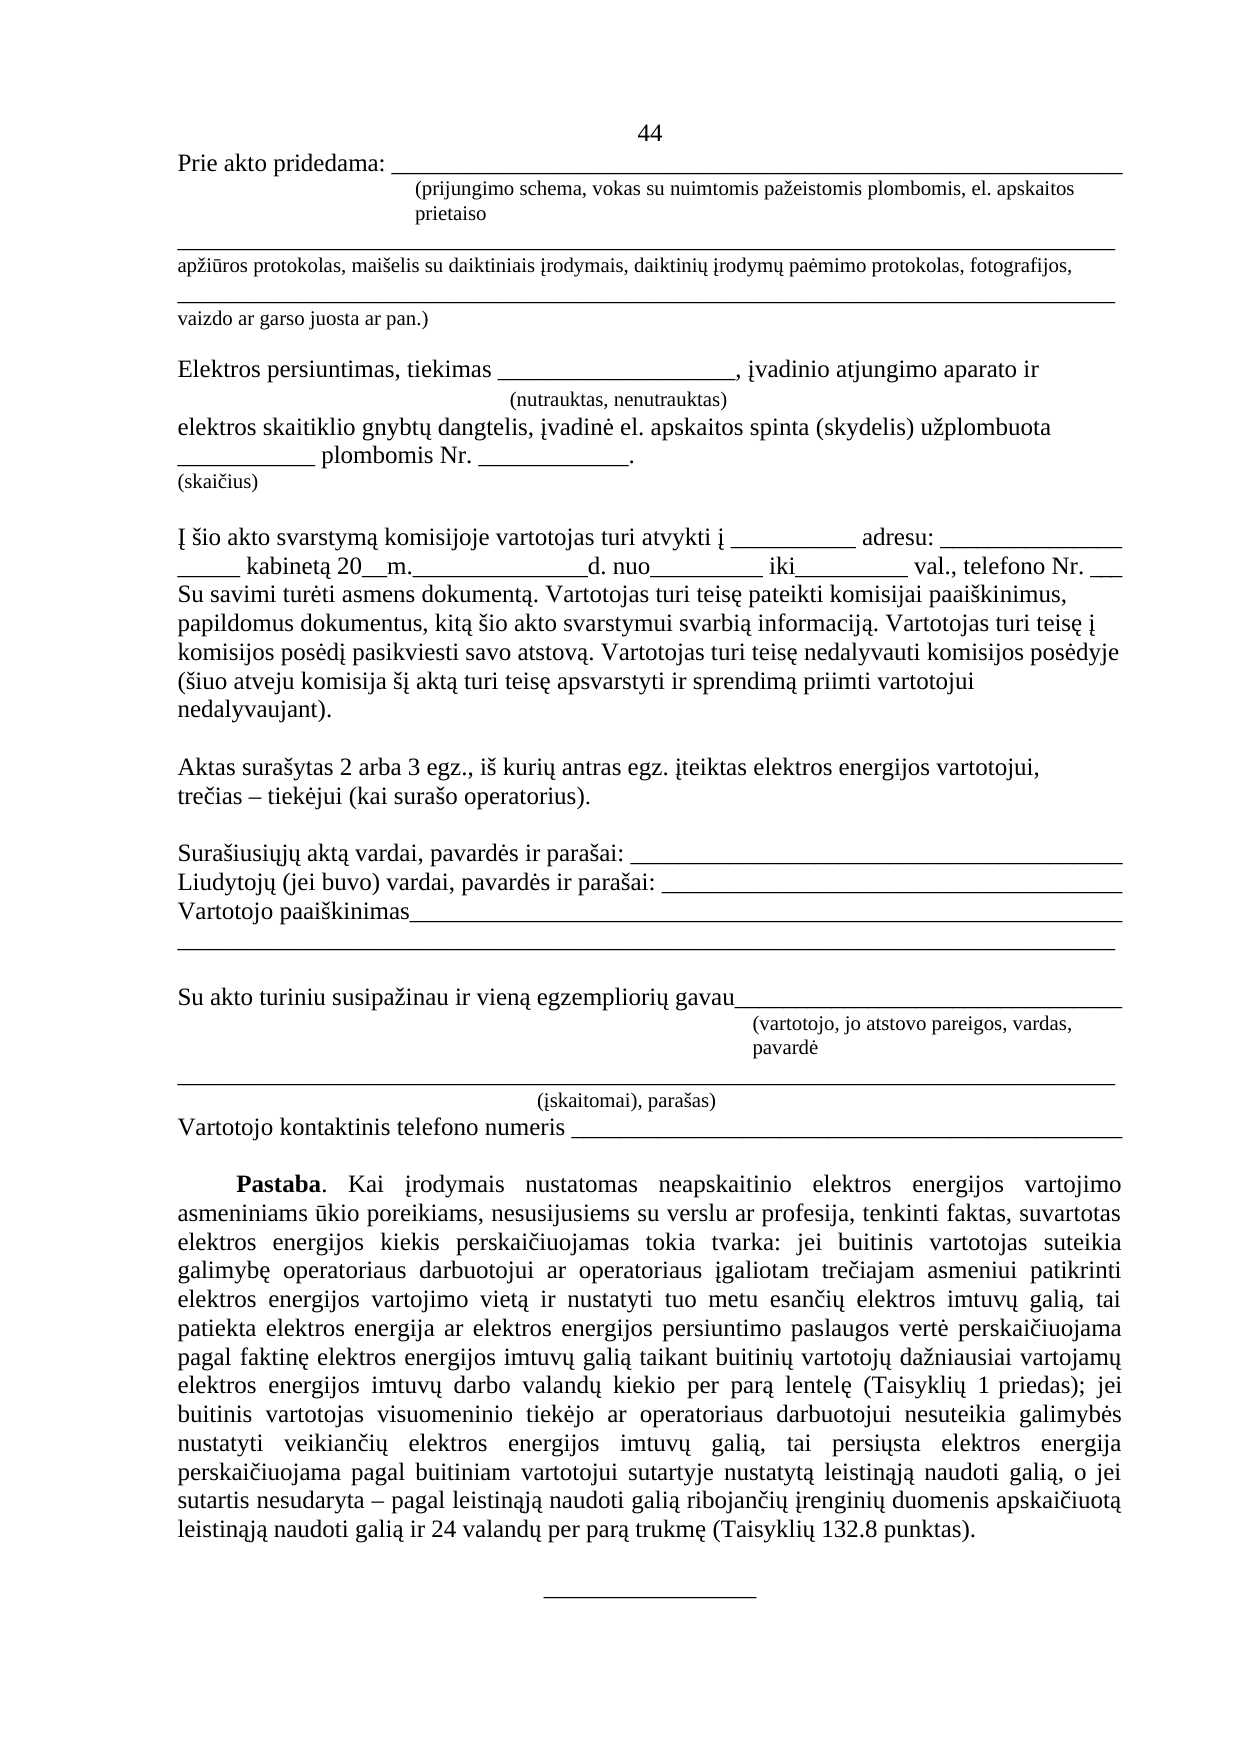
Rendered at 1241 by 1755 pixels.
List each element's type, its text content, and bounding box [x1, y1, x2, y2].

text (įskaitomai), parašas) [177, 1088, 1122, 1112]
text ___________________________________________________________________________ [177, 224, 1122, 253]
text ___________ plombomis Nr. ____________. [177, 440, 1122, 469]
text Prie akto pridedama: [177, 148, 1122, 176]
text ___________________________________________________________________________ [177, 277, 1122, 306]
text Vartotojo paaiškinimas [177, 896, 1122, 924]
text Su savimi turėti asmens dokumentą. Vartotojas turi teisę pateikti komisijai paaiškinimus, papildomus dokumentus, kitą šio akto svarstymui svarbią informaciją. Vartotojas turi teisę į komisijos posėdį pasikviesti savo atstovą. Vartotojas turi teisę nedalyvauti komisijos posėdyje (šiuo atveju komisija šį aktą turi teisę apsvarstyti ir sprendimą priimti vartotojui nedalyvaujant). [177, 579, 1122, 723]
text (nutrauktas, nenutrauktas) [177, 383, 1122, 412]
text Su akto turiniu susipažinau ir vieną egzempliorių gavau [177, 982, 1122, 1011]
text Į šio akto svarstymą komisijoje vartotojas turi atvykti į __________ adresu: [177, 522, 1122, 551]
text (skaičius) [177, 469, 1122, 493]
text apžiūros protokolas, maišelis su daiktiniais įrodymais, daiktinių įrodymų paėmimo protokolas, fotografijos, [177, 253, 1122, 277]
text _____ kabinetą 20__m.______________d. nuo_________ iki_________ val., telefono Nr. [177, 551, 1122, 579]
text vaizdo ar garso juosta ar pan.) [177, 306, 1122, 330]
text Vartotojo kontaktinis telefono numeris [177, 1112, 1122, 1140]
text (prijungimo schema, vokas su nuimtomis pažeistomis plombomis, el. apskaitos prietaiso [415, 176, 1122, 224]
text Aktas surašytas 2 arba 3 egz., iš kurių antras egz. įteiktas elektros energijos vartotojui, trečias – tiekėjui (kai surašo operatorius). [177, 752, 1043, 809]
text Pastaba. Kai įrodymais nustatomas neapskaitinio elektros energijos vartojimo asmeniniams ūkio poreikiams, nesusijusiems su verslu ar profesija, tenkinti faktas, suvartotas elektros energijos kiekis perskaičiuojamas tokia tvarka: jei buitinis vartotojas suteikia galimybę operatoriaus darbuotojui ar operatoriaus įgaliotam trečiajam asmeniui patikrinti elektros energijos vartojimo vietą ir nustatyti tuo metu esančių elektros imtuvų galią, tai patiekta elektros energija ar elektros energijos persiuntimo paslaugos vertė perskaičiuojama pagal faktinę elektros energijos imtuvų galią taikant buitinių vartotojų dažniausiai vartojamų elektros energijos imtuvų darbo valandų kiekio per parą lentelę (Taisyklių 1 priedas); jei buitinis vartotojas visuomeninio tiekėjo ar operatoriaus darbuotojui nesuteikia galimybės nustatyti veikiančių elektros energijos imtuvų galią, tai persiųsta elektros energija perskaičiuojama pagal buitiniam vartotojui sutartyje nustatytą leistinąją naudoti galią, o jei sutartis nesudaryta – pagal leistinąją naudoti galią ribojančių įrenginių duomenis apskaičiuotą leistinąją naudoti galią ir 24 valandų per parą trukmę (Taisyklių 132.8 punktas). [177, 1169, 1122, 1543]
text Elektros persiuntimas, tiekimas ___________________, įvadinio atjungimo aparato ir [177, 354, 1122, 383]
text (vartotojo, jo atstovo pareigos, vardas, pavardė [752, 1011, 1122, 1059]
text Surašiusiųjų aktą vardai, pavardės ir parašai: [177, 838, 1122, 867]
text ___________________________________________________________________________ [177, 924, 1122, 953]
text _________________ [177, 1572, 1122, 1600]
text elektros skaitiklio gnybtų dangtelis, įvadinė el. apskaitos spinta (skydelis) užplombuota [177, 412, 1122, 440]
text ___________________________________________________________________________ [177, 1059, 1122, 1088]
text Liudytojų (jei buvo) vardai, pavardės ir parašai: [177, 867, 1122, 896]
